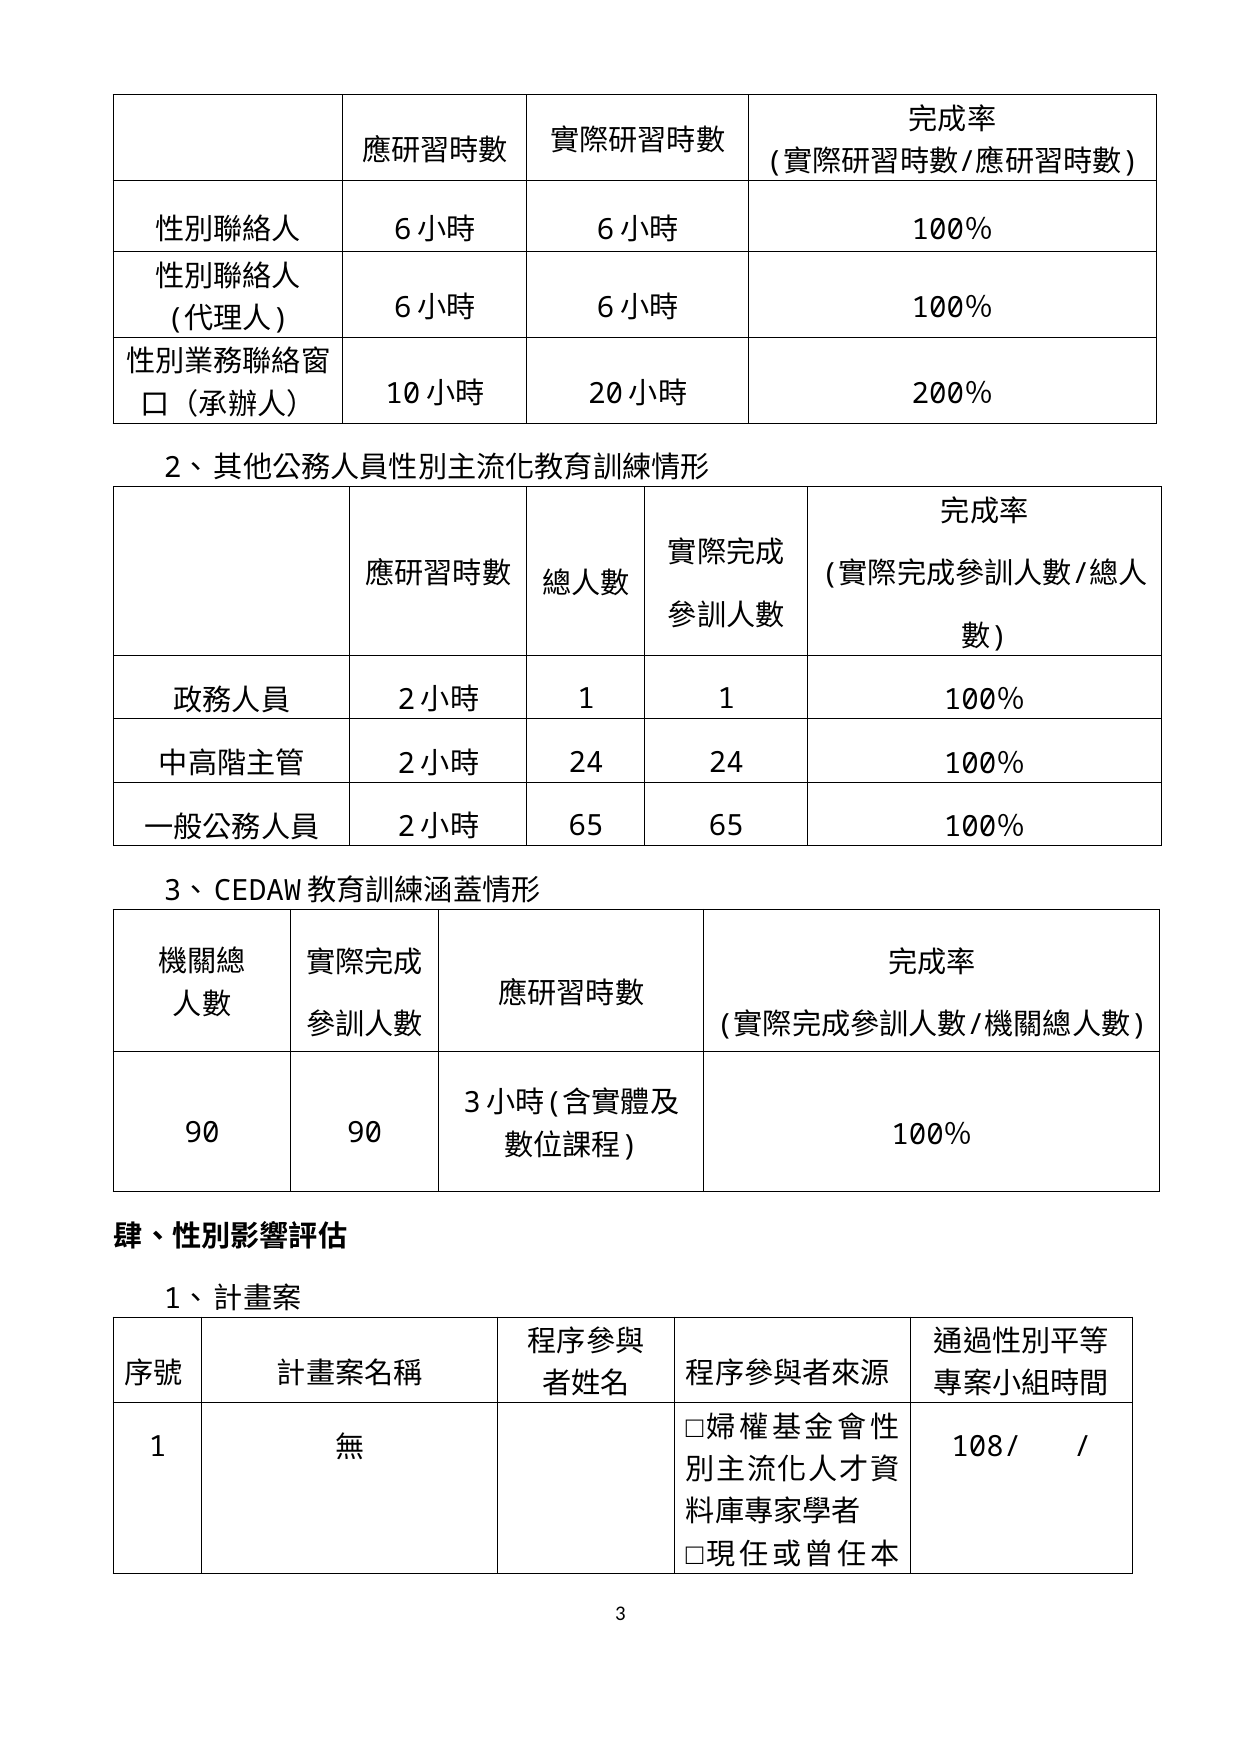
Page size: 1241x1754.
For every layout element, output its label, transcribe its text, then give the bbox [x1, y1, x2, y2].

table_cell 100％ [808, 719, 1161, 782]
table_cell 6小時 [343, 252, 526, 337]
table_cell 2小時 [350, 719, 526, 782]
text 肆、性別影響評估 [114, 1192, 1053, 1254]
table_cell 3小時(含實體及數位課程) [439, 1052, 703, 1191]
table_header 實際研習時數 [527, 95, 748, 180]
table_header 應研習時數 [439, 910, 703, 1051]
table_cell 100％ [704, 1052, 1159, 1191]
table_cell 一般公務人員 [114, 783, 349, 845]
table_cell 100％ [808, 783, 1161, 845]
table_header 程序參與者來源 [675, 1318, 910, 1402]
table_cell 1 [645, 656, 807, 718]
table_header 應研習時數 [343, 95, 526, 180]
table_cell 性別聯絡人 [114, 181, 342, 251]
table_header 實際完成 參訓人數 [645, 487, 807, 654]
table_cell 6小時 [527, 252, 748, 337]
table_header 通過性別平等專案小組時間 [911, 1318, 1132, 1402]
table_cell □婦權基金會性別主流化人才資料庫專家學者 □現任或曾任本 [675, 1403, 910, 1573]
table_cell 20小時 [527, 338, 748, 423]
table_cell 200％ [749, 338, 1156, 423]
list CEDAW教育訓練涵蓋情形 [164, 846, 1053, 909]
table_cell 24 [645, 719, 807, 782]
table_cell 2小時 [350, 656, 526, 718]
table_cell [498, 1403, 674, 1573]
table_cell 6小時 [343, 181, 526, 251]
table_header 完成率 (實際研習時數/應研習時數) [749, 95, 1156, 180]
list 計畫案 [164, 1254, 1053, 1317]
table_cell 65 [527, 783, 644, 845]
list 其他公務人員性別主流化教育訓練情形 [164, 424, 1053, 486]
table_cell 100％ [749, 252, 1156, 337]
table_cell 1 [527, 656, 644, 718]
table_header [114, 487, 349, 654]
table_cell 中高階主管 [114, 719, 349, 782]
table_cell 24 [527, 719, 644, 782]
table_cell 性別聯絡人 (代理人) [114, 252, 342, 337]
table_cell 10小時 [343, 338, 526, 423]
table_cell 100％ [808, 656, 1161, 718]
table_header 總人數 [527, 487, 644, 654]
table_header 序號 [114, 1318, 201, 1402]
table_cell 90 [114, 1052, 290, 1191]
table_header 程序參與 者姓名 [498, 1318, 674, 1402]
table_header [114, 95, 342, 180]
table_cell 65 [645, 783, 807, 845]
table_cell 100％ [749, 181, 1156, 251]
table_header 應研習時數 [350, 487, 526, 654]
table_cell 無 [202, 1403, 497, 1573]
table_cell 性別業務聯絡窗口（承辦人） [114, 338, 342, 423]
table_cell 108/ / [911, 1403, 1132, 1573]
table_header 機關總 人數 [114, 910, 290, 1051]
table_header 計畫案名稱 [202, 1318, 497, 1402]
table_header 完成率 (實際完成參訓人數/總人數) [808, 487, 1161, 654]
table_cell 90 [291, 1052, 438, 1191]
table_cell 1 [114, 1403, 201, 1573]
table_header 完成率 (實際完成參訓人數/機關總人數) [704, 910, 1159, 1051]
table_cell 2小時 [350, 783, 526, 845]
table_cell 6小時 [527, 181, 748, 251]
table_cell 政務人員 [114, 656, 349, 718]
table_header 實際完成 參訓人數 [291, 910, 438, 1051]
